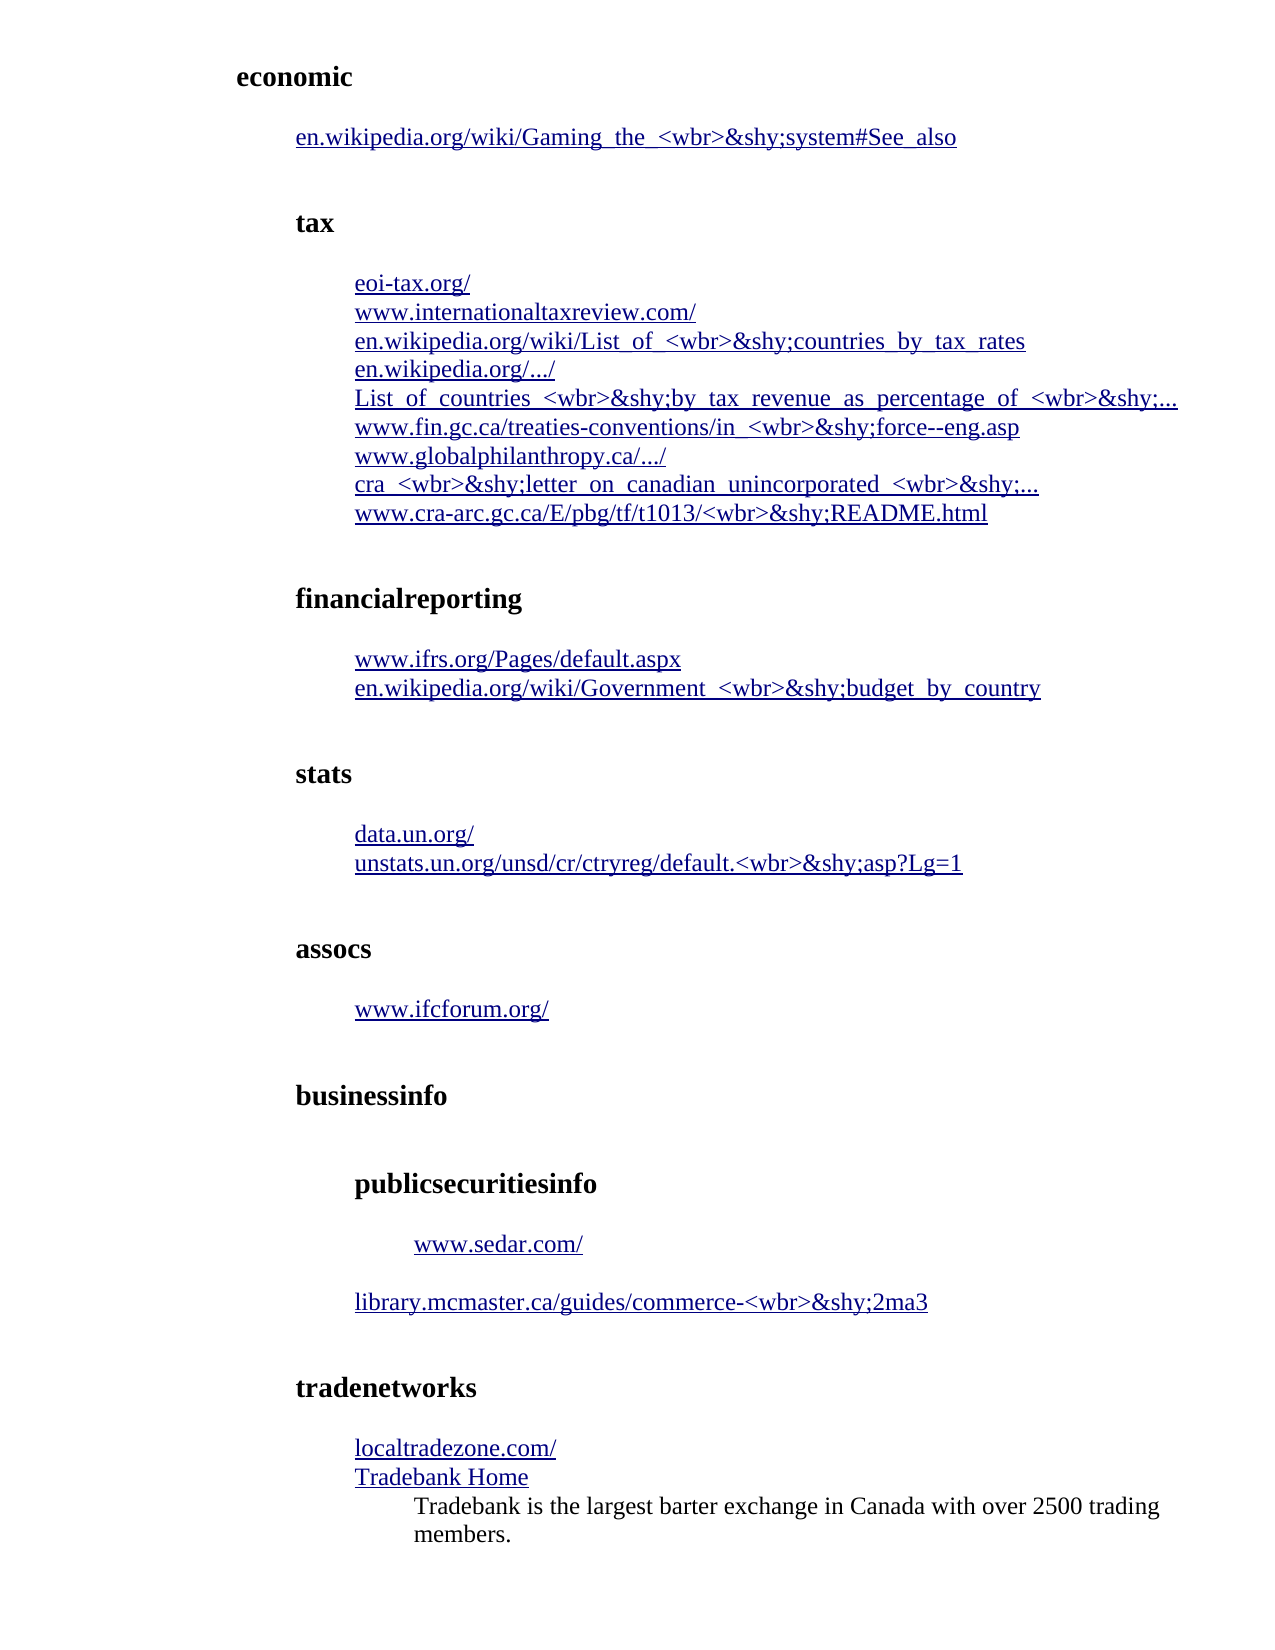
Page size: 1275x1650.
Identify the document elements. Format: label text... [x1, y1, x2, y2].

subtitle en.wikipedia.org/.../List_of_countries_<wbr>&shy;by_tax_revenue_as_percentage_of_<wbr>&shy;... [354, 354, 1216, 412]
subtitle economic [236, 59, 1216, 93]
subtitle businessinfo [295, 1078, 1216, 1111]
subtitle tradenetworks [295, 1370, 1216, 1404]
subtitle publicsecuritiesinfo [354, 1166, 1216, 1199]
subtitle unstats.un.org/unsd/cr/ctryreg/default.<wbr>&shy;asp?Lg=1 [354, 848, 1216, 877]
subtitle www.cra-arc.gc.ca/E/pbg/tf/t1013/<wbr>&shy;README.html [354, 498, 1216, 527]
subtitle tax [295, 205, 1216, 239]
subtitle www.internationaltaxreview.com/ [354, 297, 1216, 326]
subtitle assocs [295, 932, 1216, 965]
subtitle www.fin.gc.ca/treaties-conventions/in_<wbr>&shy;force--eng.asp [354, 412, 1216, 441]
subtitle eoi-tax.org/ [354, 268, 1216, 297]
subtitle en.wikipedia.org/wiki/Gaming_the_<wbr>&shy;system#See_also [295, 122, 1216, 151]
subtitle www.ifcforum.org/ [354, 994, 1216, 1023]
subtitle www.sedar.com/ [413, 1229, 1216, 1258]
subtitle en.wikipedia.org/wiki/Government_<wbr>&shy;budget_by_country [354, 673, 1216, 702]
subtitle en.wikipedia.org/wiki/List_of_<wbr>&shy;countries_by_tax_rates [354, 326, 1216, 354]
subtitle Tradebank Home [354, 1462, 1216, 1491]
subtitle localtradezone.com/ [354, 1433, 1216, 1462]
subtitle library.mcmaster.ca/guides/commerce-<wbr>&shy;2ma3 [354, 1287, 1216, 1316]
subtitle financialreporting [295, 582, 1216, 615]
subtitle www.ifrs.org/Pages/default.aspx [354, 644, 1216, 673]
subtitle www.globalphilanthropy.ca/.../cra_<wbr>&shy;letter_on_canadian_unincorporated_<wbr>&shy;... [354, 441, 1216, 498]
subtitle stats [295, 757, 1216, 790]
list Tradebank is the largest barter exchange in Canada with over 2500 trading members. [413, 1491, 1216, 1548]
subtitle data.un.org/ [354, 819, 1216, 848]
